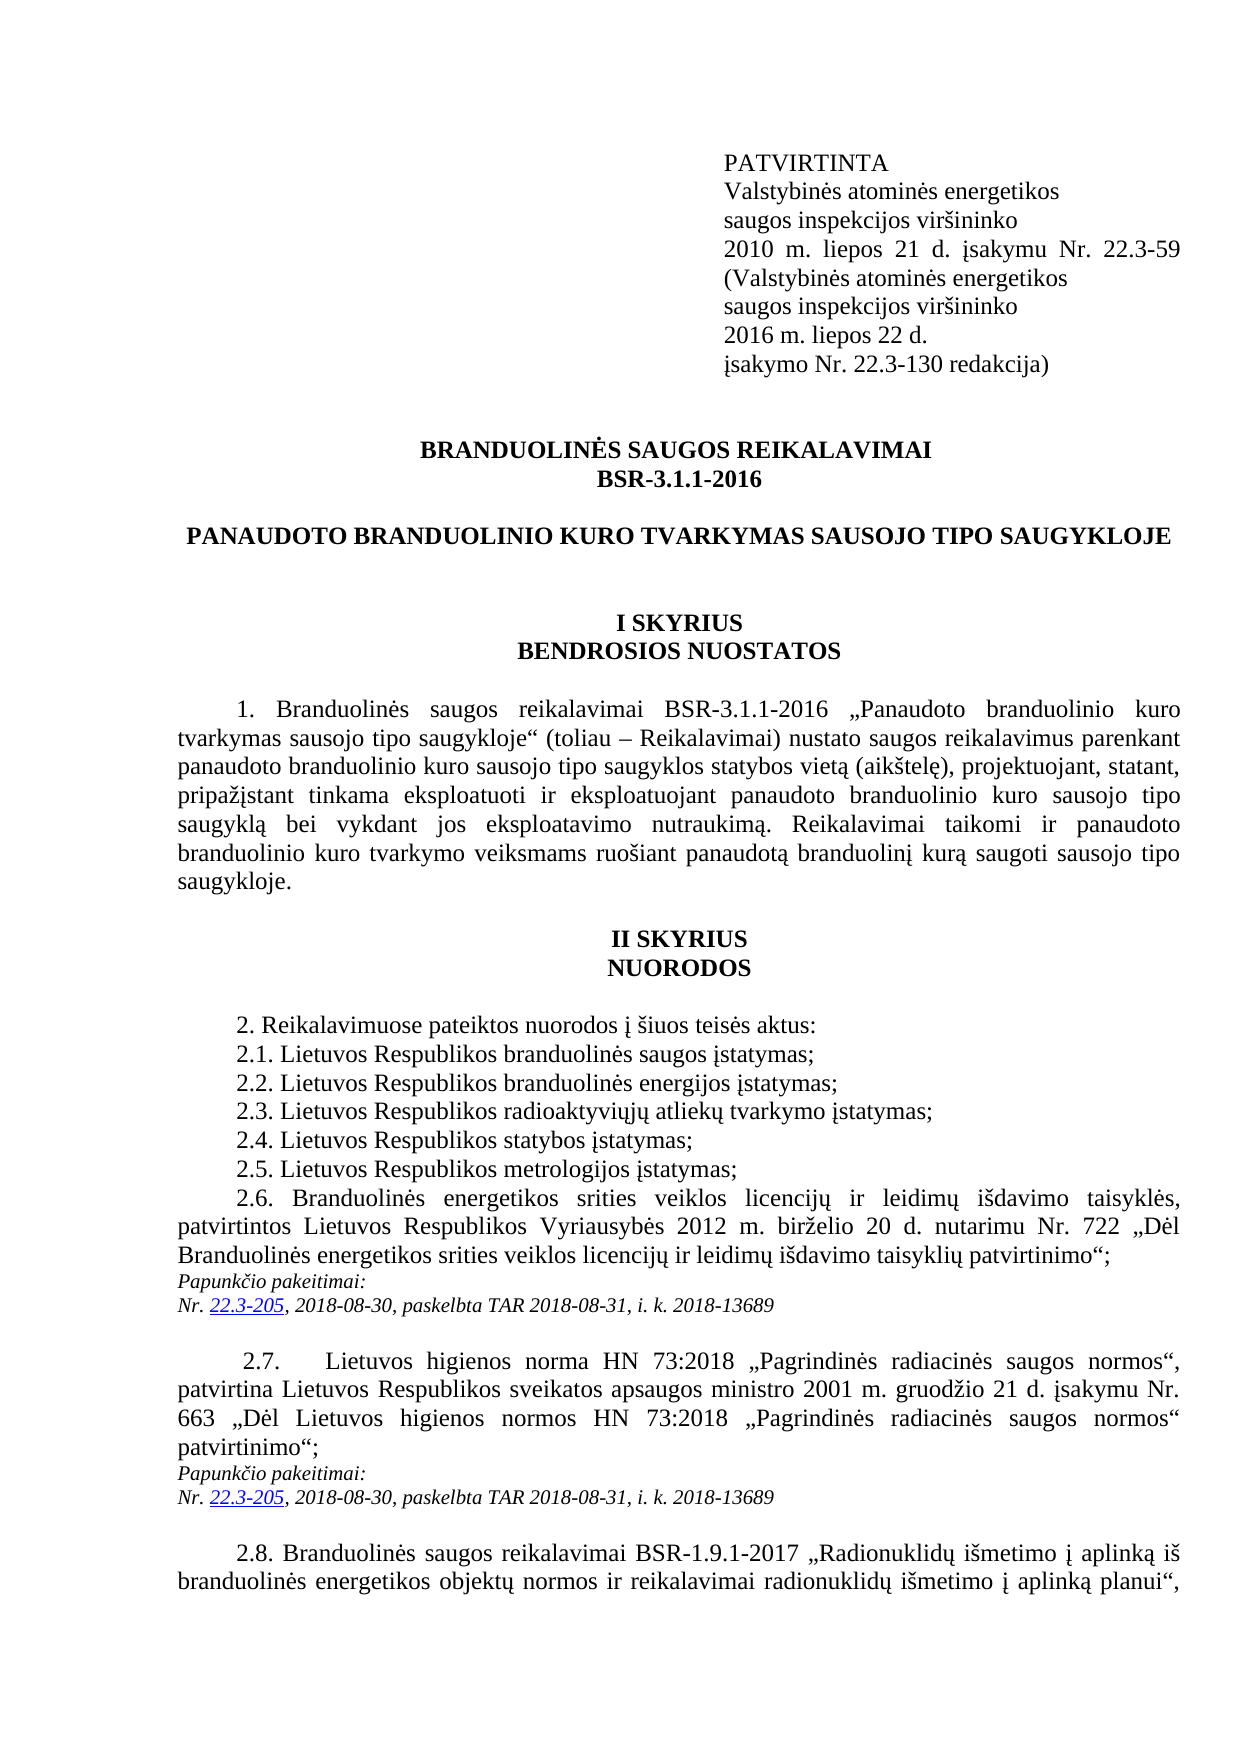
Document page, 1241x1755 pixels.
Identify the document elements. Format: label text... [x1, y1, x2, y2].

text Papunkčio pakeitimai: [177, 1461, 1181, 1485]
text 2.1. Lietuvos Respublikos branduolinės saugos įstatymas; [177, 1039, 1181, 1068]
text 2.5. Lietuvos Respublikos metrologijos įstatymas; [177, 1154, 1181, 1183]
text PATVIRTINTA [723, 148, 1181, 176]
text Papunkčio pakeitimai: [177, 1269, 1181, 1293]
text Nr. 22.3-205, 2018-08-30, paskelbta TAR 2018-08-31, i. k. 2018-13689 [177, 1293, 1181, 1317]
text BRANDUOLINĖS SAUGOS REIKALAVIMAI [177, 435, 1181, 464]
text 2.2. Lietuvos Respublikos branduolinės energijos įstatymas; [177, 1068, 1181, 1096]
text įsakymo Nr. 22.3-130 redakcija) [723, 349, 1181, 378]
text Valstybinės atominės energetikos [723, 176, 1181, 205]
text 2010 m. liepos 21 d. įsakymu Nr. 22.3-59 (Valstybinės atominės energetikos [723, 234, 1181, 291]
text 2.6. Branduolinės energetikos srities veiklos licencijų ir leidimų išdavimo taisyklės, patvirtintos Lietuvos Respublikos Vyriausybės 2012 m. birželio 20 d. nutarimu Nr. 722 „Dėl Branduolinės energetikos srities veiklos licencijų ir leidimų išdavimo taisyklių patvirtinimo“; [177, 1183, 1181, 1269]
text 1. Branduolinės saugos reikalavimai BSR-3.1.1-2016 „Panaudoto branduolinio kuro tvarkymas sausojo tipo saugykloje“ (toliau – Reikalavimai) nustato saugos reikalavimus parenkant panaudoto branduolinio kuro sausojo tipo saugyklos statybos vietą (aikštelę), projektuojant, statant, pripažįstant tinkama eksploatuoti ir eksploatuojant panaudoto branduolinio kuro sausojo tipo saugyklą bei vykdant jos eksploatavimo nutraukimą. Reikalavimai taikomi ir panaudoto branduolinio kuro tvarkymo veiksmams ruošiant panaudotą branduolinį kurą saugoti sausojo tipo saugykloje. [177, 694, 1181, 895]
text 2016 m. liepos 22 d. [723, 320, 1181, 349]
text 2.4. Lietuvos Respublikos statybos įstatymas; [177, 1125, 1181, 1154]
text bsr-3.1.1-2016 [177, 464, 1181, 493]
text 2.7. Lietuvos higienos norma HN 73:2018 „Pagrindinės radiacinės saugos normos“, patvirtina Lietuvos Respublikos sveikatos apsaugos ministro 2001 m. gruodžio 21 d. įsakymu Nr. 663 „Dėl Lietuvos higienos normos HN 73:2018 „Pagrindinės radiacinės saugos normos“ patvirtinimo“; [177, 1346, 1181, 1461]
text 2.8. Branduolinės saugos reikalavimai BSR-1.9.1-2017 „Radionuklidų išmetimo į aplinką iš branduolinės energetikos objektų normos ir reikalavimai radionuklidų išmetimo į aplinką planui“, [177, 1538, 1181, 1595]
text saugos inspekcijos viršininko [723, 291, 1181, 320]
text 2. Reikalavimuose pateiktos nuorodos į šiuos teisės aktus: [177, 1010, 1181, 1039]
text 2.3. Lietuvos Respublikos radioaktyviųjų atliekų tvarkymo įstatymas; [177, 1096, 1181, 1125]
text PANAUDOTO BRANDUOLINIO KURO TVARKYMAS SAUSOJO TIPO SAUGYKLOJE [177, 521, 1181, 550]
text BENDROSIOS NUOSTATOS [177, 636, 1181, 665]
text Nr. 22.3-205, 2018-08-30, paskelbta TAR 2018-08-31, i. k. 2018-13689 [177, 1485, 1181, 1509]
text saugos inspekcijos viršininko [723, 205, 1181, 234]
text I SKYRIUS [177, 608, 1181, 636]
text II SKYRIUS [177, 924, 1181, 953]
text NUORODOS [177, 953, 1181, 981]
